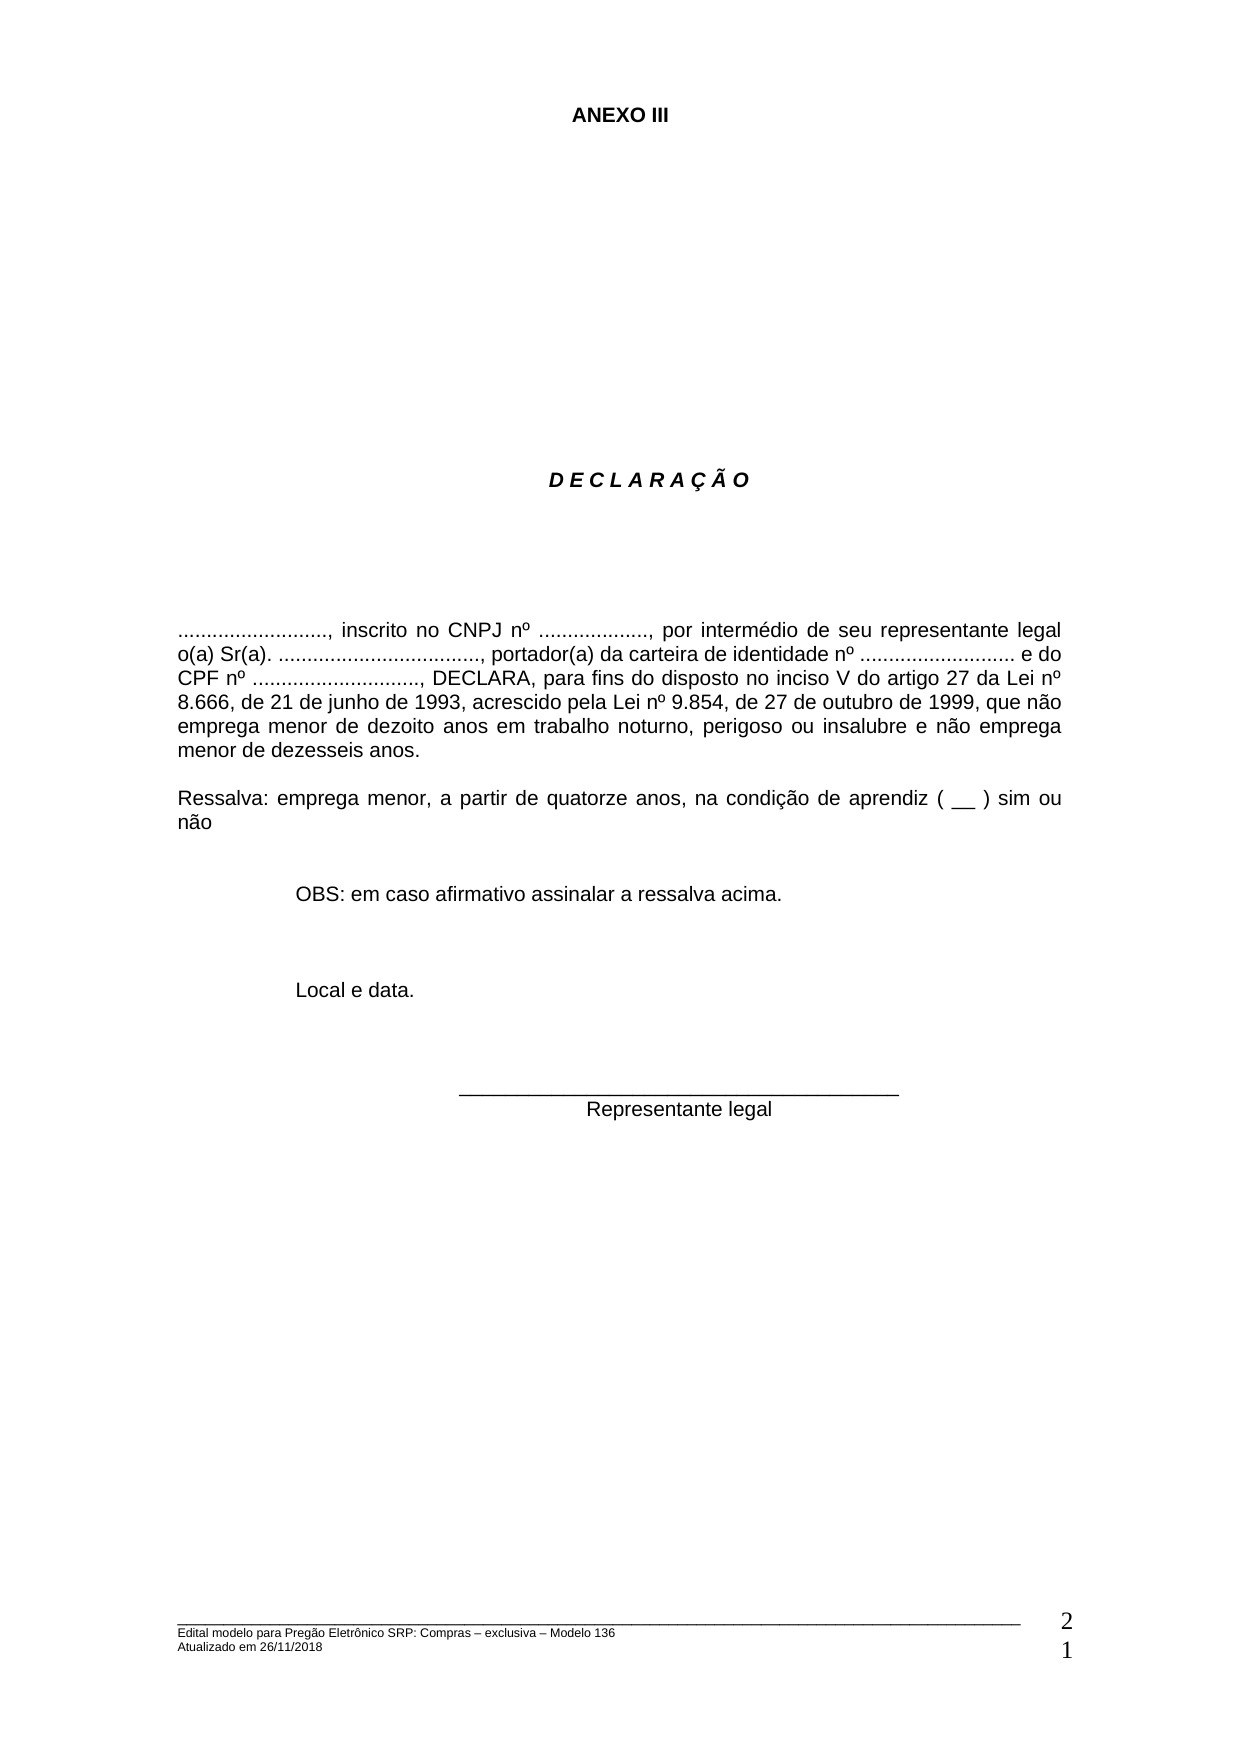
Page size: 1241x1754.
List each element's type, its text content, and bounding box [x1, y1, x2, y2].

text .........................., inscrito no CNPJ nº ..................., por intermédio de seu representante legal o(a) Sr(a). ..................................., portador(a) da carteira de identidade nº ........................... e do CPF nº ............................., DECLARA, para fins do disposto no inciso V do artigo 27 da Lei nº 8.666, de 21 de junho de 1993, acrescido pela Lei nº 9.854, de 27 de outubro de 1999, que não emprega menor de dezoito anos em trabalho noturno, perigoso ou insalubre e não emprega menor de dezesseis anos. [177, 618, 1063, 762]
text Local e data. [177, 977, 1063, 1001]
subtitle D E C L A R A Ç Ã O [177, 468, 1122, 492]
text ANEXO III [177, 102, 1063, 126]
text OBS: em caso afirmativo assinalar a ressalva acima. [177, 882, 1063, 906]
text Ressalva: emprega menor, a partir de quatorze anos, na condição de aprendiz ( __ ) sim ou não [177, 786, 1063, 834]
text Representante legal [177, 1097, 1063, 1121]
text ______________________________________ [177, 1073, 1063, 1097]
